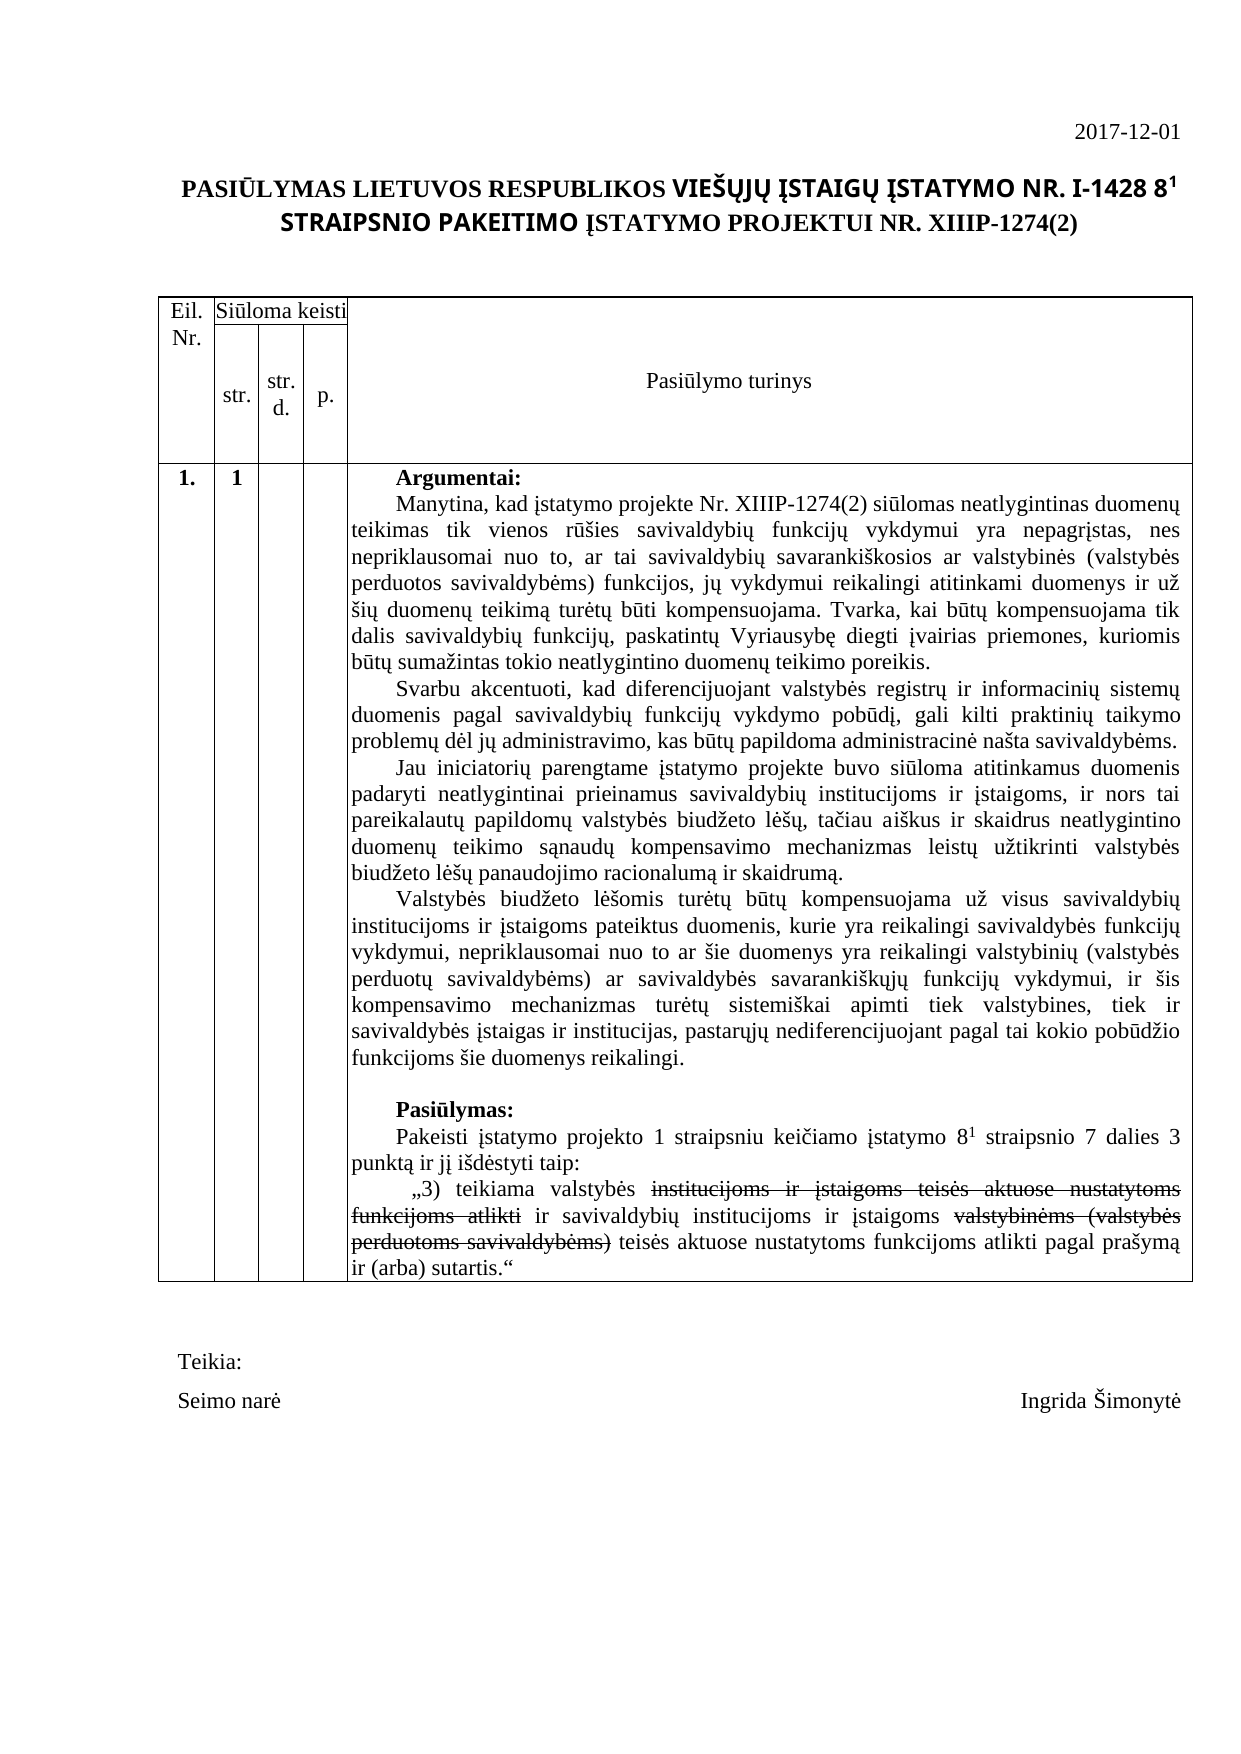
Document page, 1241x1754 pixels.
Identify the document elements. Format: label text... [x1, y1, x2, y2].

table_cell [259, 464, 303, 1281]
text Seimo narė Ingrida Šimonytė [177, 1387, 1181, 1453]
table_cell str. [215, 325, 258, 463]
table_cell 1 [215, 464, 258, 1281]
table_header Eil. Nr. [159, 298, 214, 463]
table_cell [304, 464, 347, 1281]
table_cell str. d. [259, 325, 303, 463]
table_cell 1. [159, 464, 214, 1281]
text PASIŪLYMAS LIETUVOS RESPUBLIKOS VIEŠŲJŲ ĮSTAIGŲ ĮSTATYMO NR. I-1428 81 STRAIPSNIO PAKEITIMO ĮSTATYMO PROJEKTUI NR. XIIIP-1274(2) [177, 171, 1181, 239]
text Teikia: [177, 1348, 1181, 1374]
table_cell Argumentai: Manytina, kad įstatymo projekte Nr. XIIIP-1274(2) siūlomas neatlygintinas duomenų teikimas tik vienos rūšies savivaldybių funkcijų vykdymui yra nepagrįstas, nes nepriklausomai nuo to, ar tai savivaldybių savarankiškosios ar valstybinės (valstybės perduotos savivaldybėms) funkcijos, jų vykdymui reikalingi atitinkami duomenys ir už šių duomenų teikimą turėtų būti kompensuojama. Tvarka, kai būtų kompensuojama tik dalis savivaldybių funkcijų, paskatintų Vyriausybę diegti įvairias priemones, kuriomis būtų sumažintas tokio neatlygintino duomenų teikimo poreikis. Svarbu akcentuoti, kad diferencijuojant valstybės registrų ir informacinių sistemų duomenis pagal savivaldybių funkcijų vykdymo pobūdį, gali kilti praktinių taikymo problemų dėl jų administravimo, kas būtų papildoma administracinė našta savivaldybėms. Jau iniciatorių parengtame įstatymo projekte buvo siūloma atitinkamus duomenis padaryti neatlygintinai prieinamus savivaldybių institucijoms ir įstaigoms, ir nors tai pareikalautų papildomų valstybės biudžeto lėšų, tačiau aiškus ir skaidrus neatlygintino duomenų teikimo sąnaudų kompensavimo mechanizmas leistų užtikrinti valstybės biudžeto lėšų panaudojimo racionalumą ir skaidrumą. Valstybės biudžeto lėšomis turėtų būtų kompensuojama už visus savivaldybių institucijoms ir įstaigoms pateiktus duomenis, kurie yra reikalingi savivaldybės funkcijų vykdymui, nepriklausomai nuo to ar šie duomenys yra reikalingi valstybinių (valstybės perduotų savivaldybėms) ar savivaldybės savarankiškųjų funkcijų vykdymui, ir šis kompensavimo mechanizmas turėtų sistemiškai apimti tiek valstybines, tiek ir savivaldybės įstaigas ir institucijas, pastarųjų nediferencijuojant pagal tai kokio pobūdžio funkcijoms šie duomenys reikalingi. Pasiūlymas: Pakeisti įstatymo projekto 1 straipsniu keičiamo įstatymo 81 straipsnio 7 dalies 3 punktą ir jį išdėstyti taip: „3) teikiama valstybės institucijoms ir įstaigoms teisės aktuose nustatytoms funkcijoms atlikti ir savivaldybių institucijoms ir įstaigoms valstybinėms (valstybės perduotoms savivaldybėms) teisės aktuose nustatytoms funkcijoms atlikti pagal prašymą ir (arba) sutartis.“ [348, 464, 1192, 1281]
text 2017-12-01 [177, 118, 1181, 144]
table_cell p. [304, 325, 347, 463]
table_header Pasiūlymo turinys [348, 298, 1192, 463]
table_header Siūloma keisti [215, 298, 347, 324]
